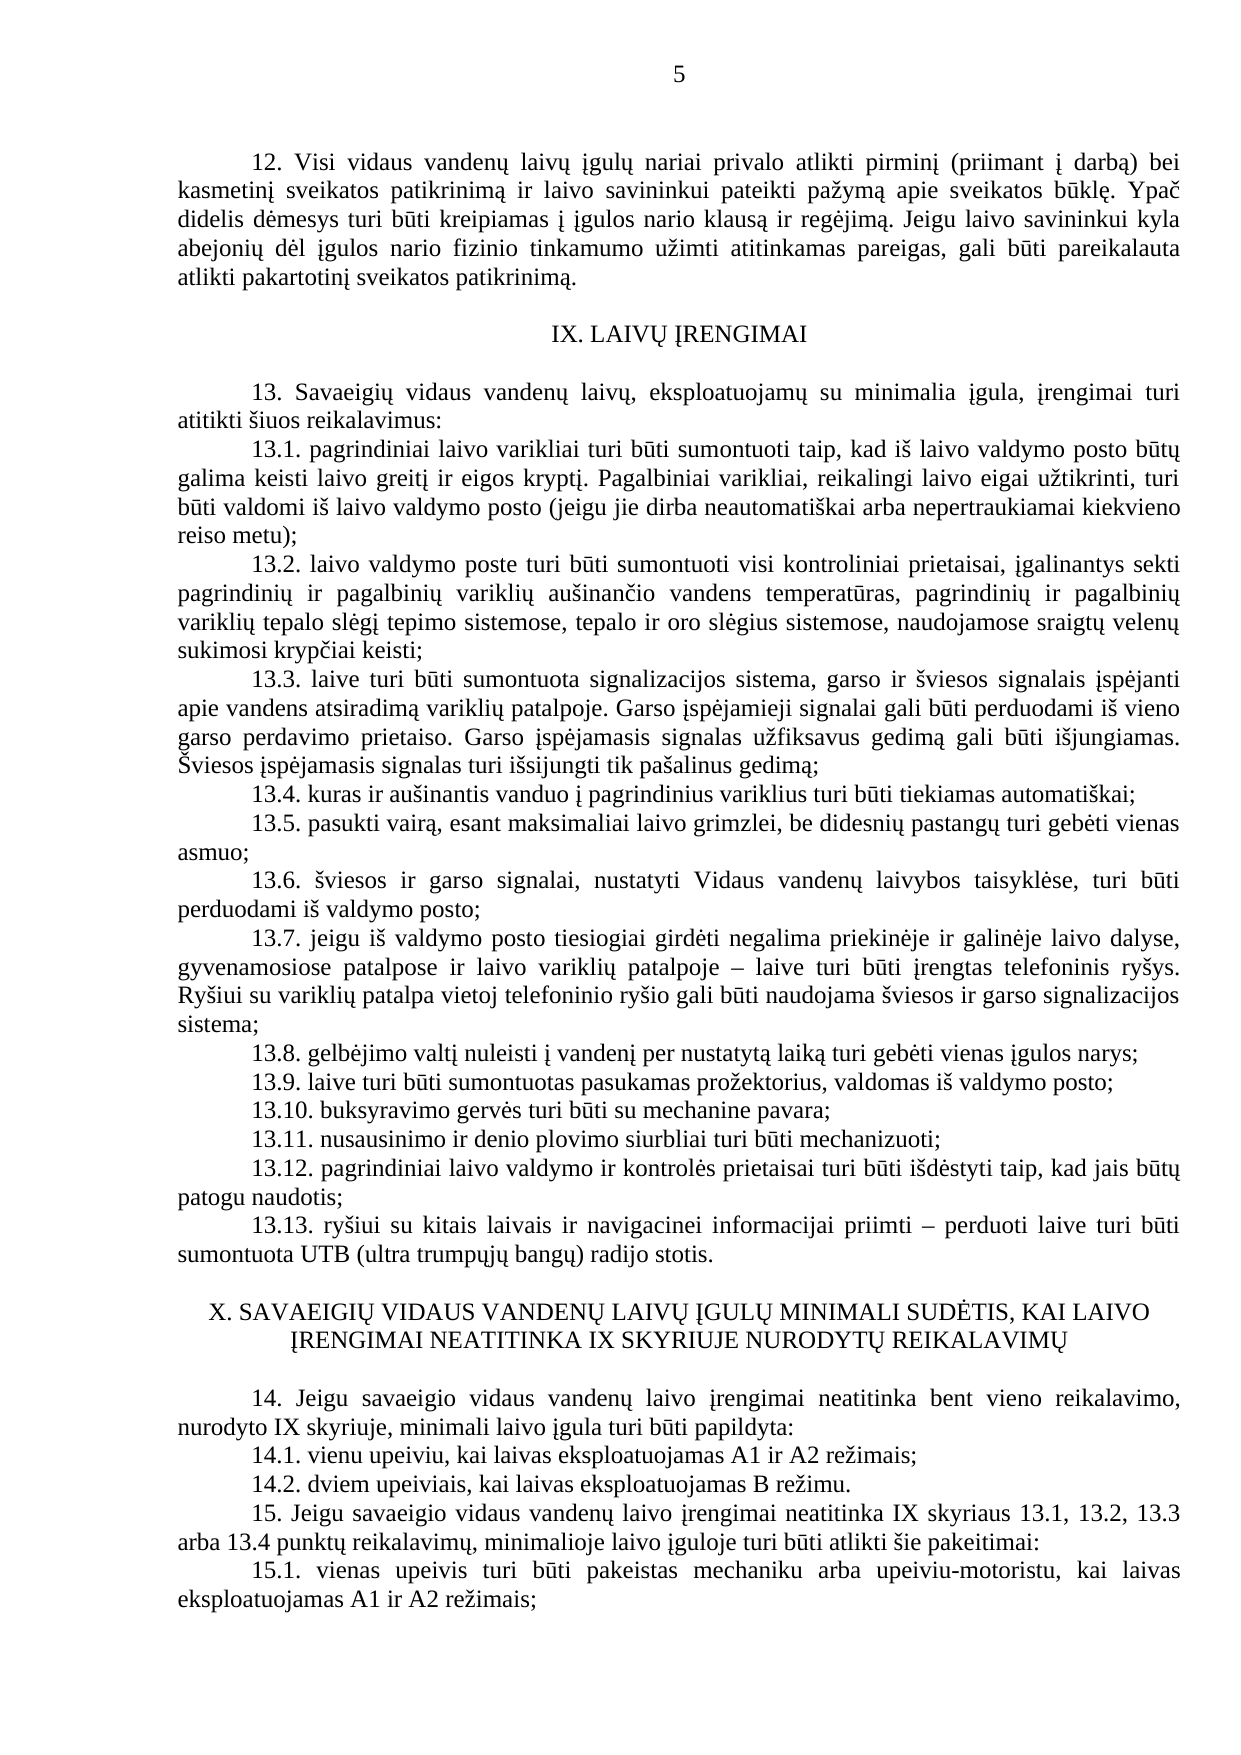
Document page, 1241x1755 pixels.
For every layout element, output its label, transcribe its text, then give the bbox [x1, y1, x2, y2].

text X. SAVAEIGIŲ VIDAUS VANDENŲ LAIVŲ ĮGULŲ MINIMALI SUDĖTIS, KAI LAIVO ĮRENGIMAI NEATITINKA IX SKYRIUJE NURODYTŲ REIKALAVIMŲ [177, 1297, 1181, 1354]
text 13.6. šviesos ir garso signalai, nustatyti Vidaus vandenų laivybos taisyklėse, turi būti perduodami iš valdymo posto; [177, 866, 1181, 923]
text 13.7. jeigu iš valdymo posto tiesiogiai girdėti negalima priekinėje ir galinėje laivo dalyse, gyvenamosiose patalpose ir laivo variklių patalpoje – laive turi būti įrengtas telefoninis ryšys. Ryšiui su variklių patalpa vietoj telefoninio ryšio gali būti naudojama šviesos ir garso signalizacijos sistema; [177, 923, 1181, 1038]
text 13.12. pagrindiniai laivo valdymo ir kontrolės prietaisai turi būti išdėstyti taip, kad jais būtų patogu naudotis; [177, 1153, 1181, 1211]
text IX. LAIVŲ ĮRENGIMAI [177, 319, 1181, 348]
text 14. Jeigu savaeigio vidaus vandenų laivo įrengimai neatitinka bent vieno reikalavimo, nurodyto IX skyriuje, minimali laivo įgula turi būti papildyta: [177, 1383, 1181, 1441]
text 15.1. vienas upeivis turi būti pakeistas mechaniku arba upeiviu-motoristu, kai laivas eksploatuojamas A1 ir A2 režimais; [177, 1556, 1181, 1613]
text 13.1. pagrindiniai laivo varikliai turi būti sumontuoti taip, kad iš laivo valdymo posto būtų galima keisti laivo greitį ir eigos kryptį. Pagalbiniai varikliai, reikalingi laivo eigai užtikrinti, turi būti valdomi iš laivo valdymo posto (jeigu jie dirba neautomatiškai arba nepertraukiamai kiekvieno reiso metu); [177, 434, 1181, 549]
text 13.13. ryšiui su kitais laivais ir navigacinei informacijai priimti – perduoti laive turi būti sumontuota UTB (ultra trumpųjų bangų) radijo stotis. [177, 1211, 1181, 1268]
text 13.4. kuras ir aušinantis vanduo į pagrindinius variklius turi būti tiekiamas automatiškai; [177, 779, 1181, 808]
text 14.2. dviem upeiviais, kai laivas eksploatuojamas B režimu. [177, 1469, 1181, 1498]
text 12. Visi vidaus vandenų laivų įgulų nariai privalo atlikti pirminį (priimant į darbą) bei kasmetinį sveikatos patikrinimą ir laivo savininkui pateikti pažymą apie sveikatos būklę. Ypač didelis dėmesys turi būti kreipiamas į įgulos nario klausą ir regėjimą. Jeigu laivo savininkui kyla abejonių dėl įgulos nario fizinio tinkamumo užimti atitinkamas pareigas, gali būti pareikalauta atlikti pakartotinį sveikatos patikrinimą. [177, 147, 1181, 291]
text 13.11. nusausinimo ir denio plovimo siurbliai turi būti mechanizuoti; [177, 1124, 1181, 1153]
text 13.8. gelbėjimo valtį nuleisti į vandenį per nustatytą laiką turi gebėti vienas įgulos narys; [177, 1038, 1181, 1067]
text 13.9. laive turi būti sumontuotas pasukamas prožektorius, valdomas iš valdymo posto; [177, 1067, 1181, 1096]
text 13.5. pasukti vairą, esant maksimaliai laivo grimzlei, be didesnių pastangų turi gebėti vienas asmuo; [177, 808, 1181, 866]
text 13.2. laivo valdymo poste turi būti sumontuoti visi kontroliniai prietaisai, įgalinantys sekti pagrindinių ir pagalbinių variklių aušinančio vandens temperatūras, pagrindinių ir pagalbinių variklių tepalo slėgį tepimo sistemose, tepalo ir oro slėgius sistemose, naudojamose sraigtų velenų sukimosi krypčiai keisti; [177, 549, 1181, 664]
text 15. Jeigu savaeigio vidaus vandenų laivo įrengimai neatitinka IX skyriaus 13.1, 13.2, 13.3 arba 13.4 punktų reikalavimų, minimalioje laivo įguloje turi būti atlikti šie pakeitimai: [177, 1498, 1181, 1556]
text 13. Savaeigių vidaus vandenų laivų, eksploatuojamų su minimalia įgula, įrengimai turi atitikti šiuos reikalavimus: [177, 377, 1181, 434]
text 14.1. vienu upeiviu, kai laivas eksploatuojamas A1 ir A2 režimais; [177, 1441, 1181, 1469]
text 13.3. laive turi būti sumontuota signalizacijos sistema, garso ir šviesos signalais įspėjanti apie vandens atsiradimą variklių patalpoje. Garso įspėjamieji signalai gali būti perduodami iš vieno garso perdavimo prietaiso. Garso įspėjamasis signalas užfiksavus gedimą gali būti išjungiamas. Šviesos įspėjamasis signalas turi išsijungti tik pašalinus gedimą; [177, 664, 1181, 779]
text 13.10. buksyravimo gervės turi būti su mechanine pavara; [177, 1096, 1181, 1124]
